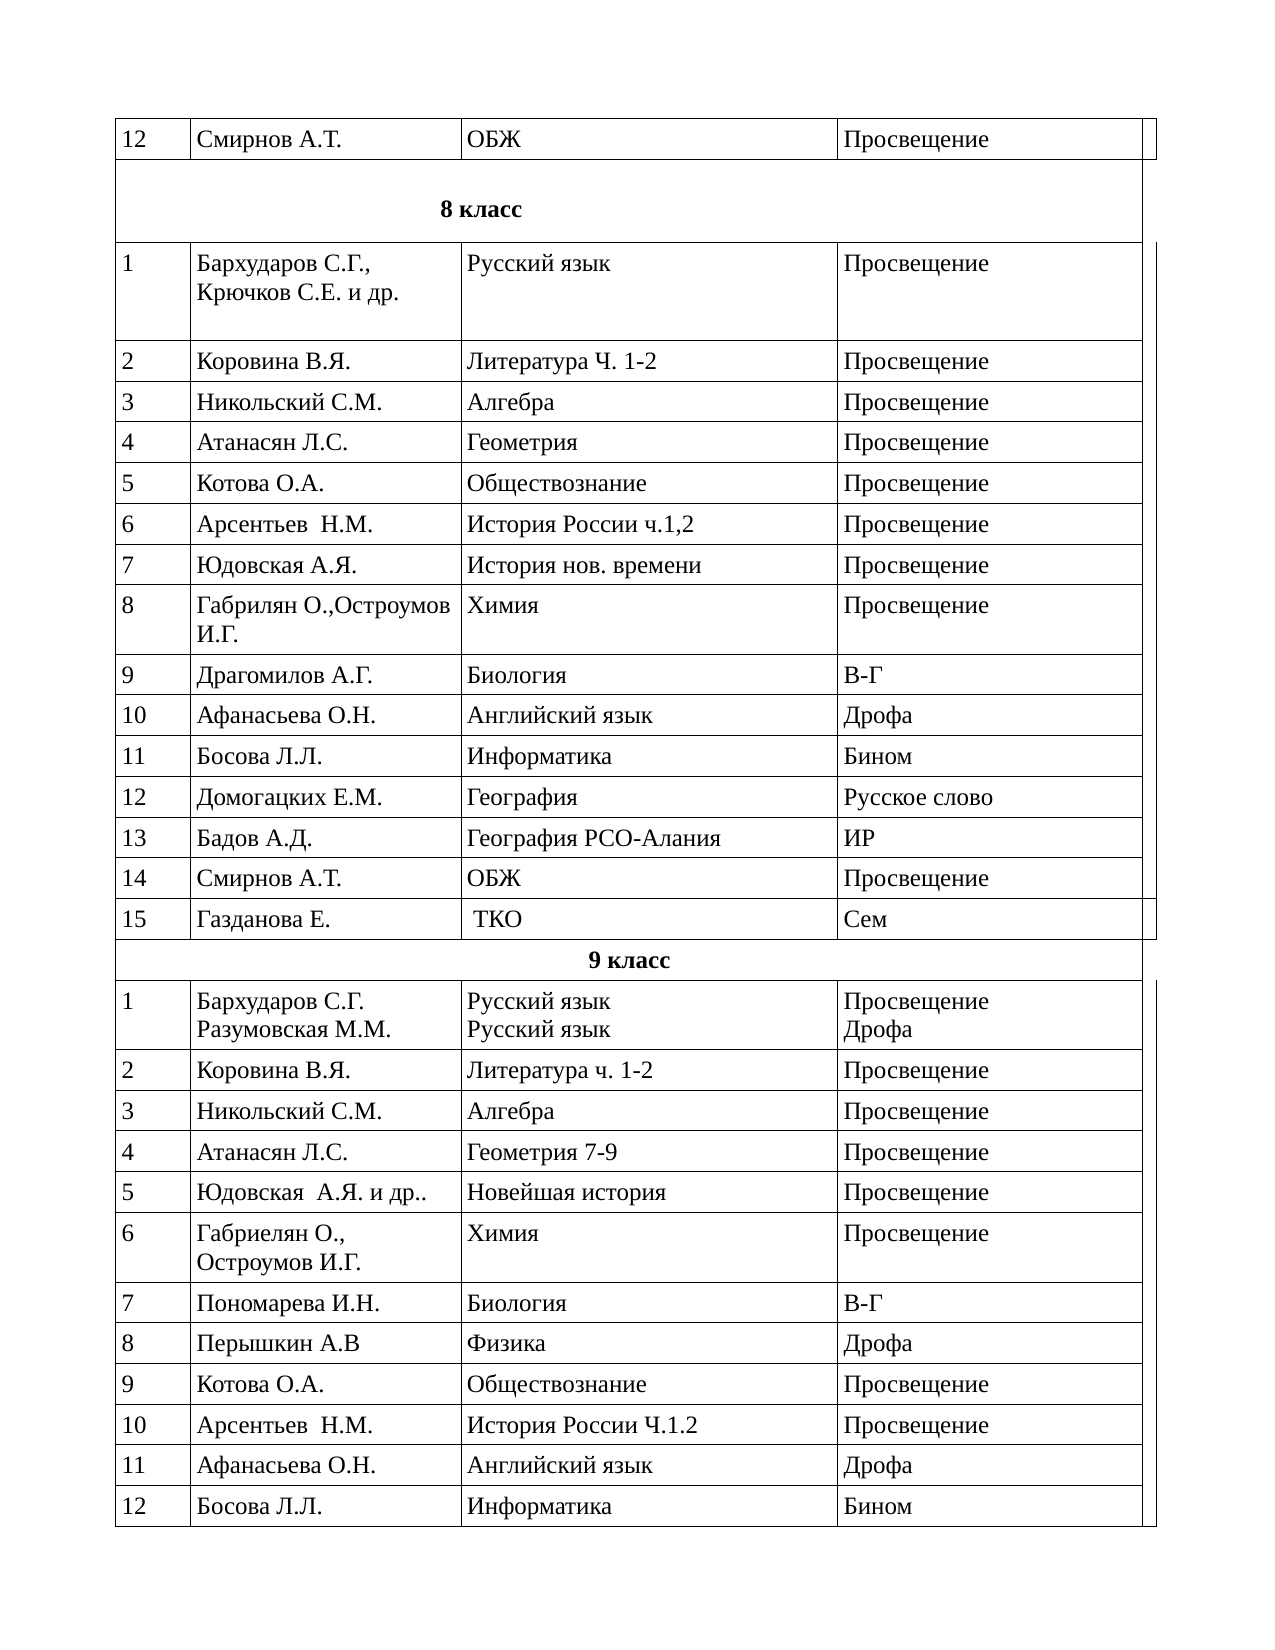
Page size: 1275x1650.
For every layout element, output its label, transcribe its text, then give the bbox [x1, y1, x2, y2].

table_cell Просвещение [838, 1050, 1142, 1090]
table_cell [1143, 160, 1147, 242]
table_cell 9 класс [116, 940, 1142, 979]
table_cell [1143, 242, 1156, 898]
table_cell 12 [116, 1486, 190, 1526]
table_cell 8 класс [116, 160, 1142, 242]
table_cell Бадов А.Д. [191, 818, 461, 857]
table_cell География [462, 777, 837, 817]
table_cell Юдовская А.Я. [191, 545, 461, 584]
table_cell ИР [838, 818, 1142, 857]
table_cell Просвещение [838, 1213, 1142, 1281]
table_cell 2 [116, 341, 190, 381]
table_cell География РСО-Алания [462, 818, 837, 857]
table_cell Литература ч. 1-2 [462, 1050, 837, 1090]
table_cell 9 [116, 1364, 190, 1403]
table_cell Никольский С.М. [191, 1091, 461, 1130]
table_cell История России ч.1,2 [462, 504, 837, 543]
table_cell Алгебра [462, 1091, 837, 1130]
table_cell Юдовская А.Я. и др.. [191, 1172, 461, 1212]
table_cell История нов. времени [462, 545, 837, 584]
table_cell Новейшая история [462, 1172, 837, 1212]
table_cell Перышкин А.В [191, 1323, 461, 1363]
table_cell Никольский С.М. [191, 382, 461, 421]
table_cell Геометрия 7-9 [462, 1131, 837, 1171]
table_cell Просвещение [838, 243, 1142, 340]
table_cell 11 [116, 736, 190, 776]
table_cell Котова О.А. [191, 1364, 461, 1403]
table_cell Просвещение [838, 1405, 1142, 1444]
table_cell Домогацких Е.М. [191, 777, 461, 817]
table_cell 9 [116, 655, 190, 694]
table_cell Просвещение Дрофа [838, 981, 1142, 1049]
table_cell 11 [116, 1445, 190, 1485]
table_cell 4 [116, 1131, 190, 1171]
table_cell [1143, 119, 1156, 159]
table_cell ОБЖ [462, 119, 837, 159]
table_cell 6 [116, 1213, 190, 1281]
table_cell Физика [462, 1323, 837, 1363]
table_cell 12 [116, 119, 190, 159]
table_cell Просвещение [838, 1172, 1142, 1212]
table_cell Алгебра [462, 382, 837, 421]
table_cell Просвещение [838, 382, 1142, 421]
table_cell 15 [116, 899, 190, 939]
table_cell [1143, 980, 1156, 1526]
table_cell Смирнов А.Т. [191, 858, 461, 898]
table_cell Афанасьева О.Н. [191, 695, 461, 735]
table_cell 10 [116, 1405, 190, 1444]
table_cell Русское слово [838, 777, 1142, 817]
table_cell Обществознание [462, 463, 837, 503]
table_cell Просвещение [838, 504, 1142, 543]
table_cell Бархударов С.Г. Разумовская М.М. [191, 981, 461, 1049]
table_cell Просвещение [838, 1364, 1142, 1403]
table_cell В-Г [838, 655, 1142, 694]
table_cell Английский язык [462, 695, 837, 735]
table_cell 7 [116, 545, 190, 584]
table_cell Информатика [462, 736, 837, 776]
table_cell 8 [116, 585, 190, 654]
table_cell Бархударов С.Г., Крючков С.Е. и др. [191, 243, 461, 340]
table_cell Котова О.А. [191, 463, 461, 503]
table_cell Габриелян О., Остроумов И.Г. [191, 1213, 461, 1281]
table_cell 5 [116, 463, 190, 503]
table_cell [1147, 940, 1151, 979]
table_cell Коровина В.Я. [191, 1050, 461, 1090]
table_cell 14 [116, 858, 190, 898]
table_cell 3 [116, 1091, 190, 1130]
table_cell Пономарева И.Н. [191, 1283, 461, 1322]
table_cell Босова Л.Л. [191, 1486, 461, 1526]
table_cell Сем [838, 899, 1142, 939]
table_cell Газданова Е. [191, 899, 461, 939]
table_cell Литература Ч. 1-2 [462, 341, 837, 381]
table_cell Обществознание [462, 1364, 837, 1403]
table_cell 4 [116, 422, 190, 462]
table_cell Атанасян Л.С. [191, 422, 461, 462]
table_cell Бином [838, 736, 1142, 776]
table_cell ТКО [462, 899, 837, 939]
table_cell Русский язык Русский язык [462, 981, 837, 1049]
table_cell 13 [116, 818, 190, 857]
table_cell Биология [462, 1283, 837, 1322]
table_cell 1 [116, 981, 190, 1049]
table_cell [1143, 899, 1156, 939]
table_cell Просвещение [838, 463, 1142, 503]
table_cell Арсентьев Н.М. [191, 1405, 461, 1444]
table_cell Английский язык [462, 1445, 837, 1485]
table_cell Просвещение [838, 545, 1142, 584]
table_cell 8 [116, 1323, 190, 1363]
table_cell Просвещение [838, 585, 1142, 654]
table_cell 7 [116, 1283, 190, 1322]
table_cell Габрилян О.,Остроумов И.Г. [191, 585, 461, 654]
table_cell Химия [462, 585, 837, 654]
table_cell ОБЖ [462, 858, 837, 898]
table_cell [1143, 940, 1147, 979]
table_cell 12 [116, 777, 190, 817]
table_cell Бином [838, 1486, 1142, 1526]
table_cell Арсентьев Н.М. [191, 504, 461, 543]
table_cell Информатика [462, 1486, 837, 1526]
table_cell Просвещение [838, 341, 1142, 381]
table_cell Драгомилов А.Г. [191, 655, 461, 694]
table_cell Химия [462, 1213, 837, 1281]
table_cell [1147, 160, 1151, 242]
table_cell 6 [116, 504, 190, 543]
table_cell Афанасьева О.Н. [191, 1445, 461, 1485]
table_cell История России Ч.1.2 [462, 1405, 837, 1444]
table_cell Просвещение [838, 858, 1142, 898]
table_cell Атанасян Л.С. [191, 1131, 461, 1171]
table_cell 3 [116, 382, 190, 421]
table_cell 10 [116, 695, 190, 735]
table_cell В-Г [838, 1283, 1142, 1322]
table_cell 5 [116, 1172, 190, 1212]
table_cell Просвещение [838, 422, 1142, 462]
table_cell Босова Л.Л. [191, 736, 461, 776]
table_cell 2 [116, 1050, 190, 1090]
table_cell Коровина В.Я. [191, 341, 461, 381]
table_cell 1 [116, 243, 190, 340]
table_cell Русский язык [462, 243, 837, 340]
table_cell Дрофа [838, 1445, 1142, 1485]
table_cell [1151, 160, 1156, 242]
table_cell Дрофа [838, 1323, 1142, 1363]
table_cell Биология [462, 655, 837, 694]
table_cell Геометрия [462, 422, 837, 462]
table_cell Просвещение [838, 119, 1142, 159]
table_cell Дрофа [838, 695, 1142, 735]
table_cell Просвещение [838, 1131, 1142, 1171]
table_cell [1151, 940, 1156, 979]
table_cell Смирнов А.Т. [191, 119, 461, 159]
table_cell Просвещение [838, 1091, 1142, 1130]
